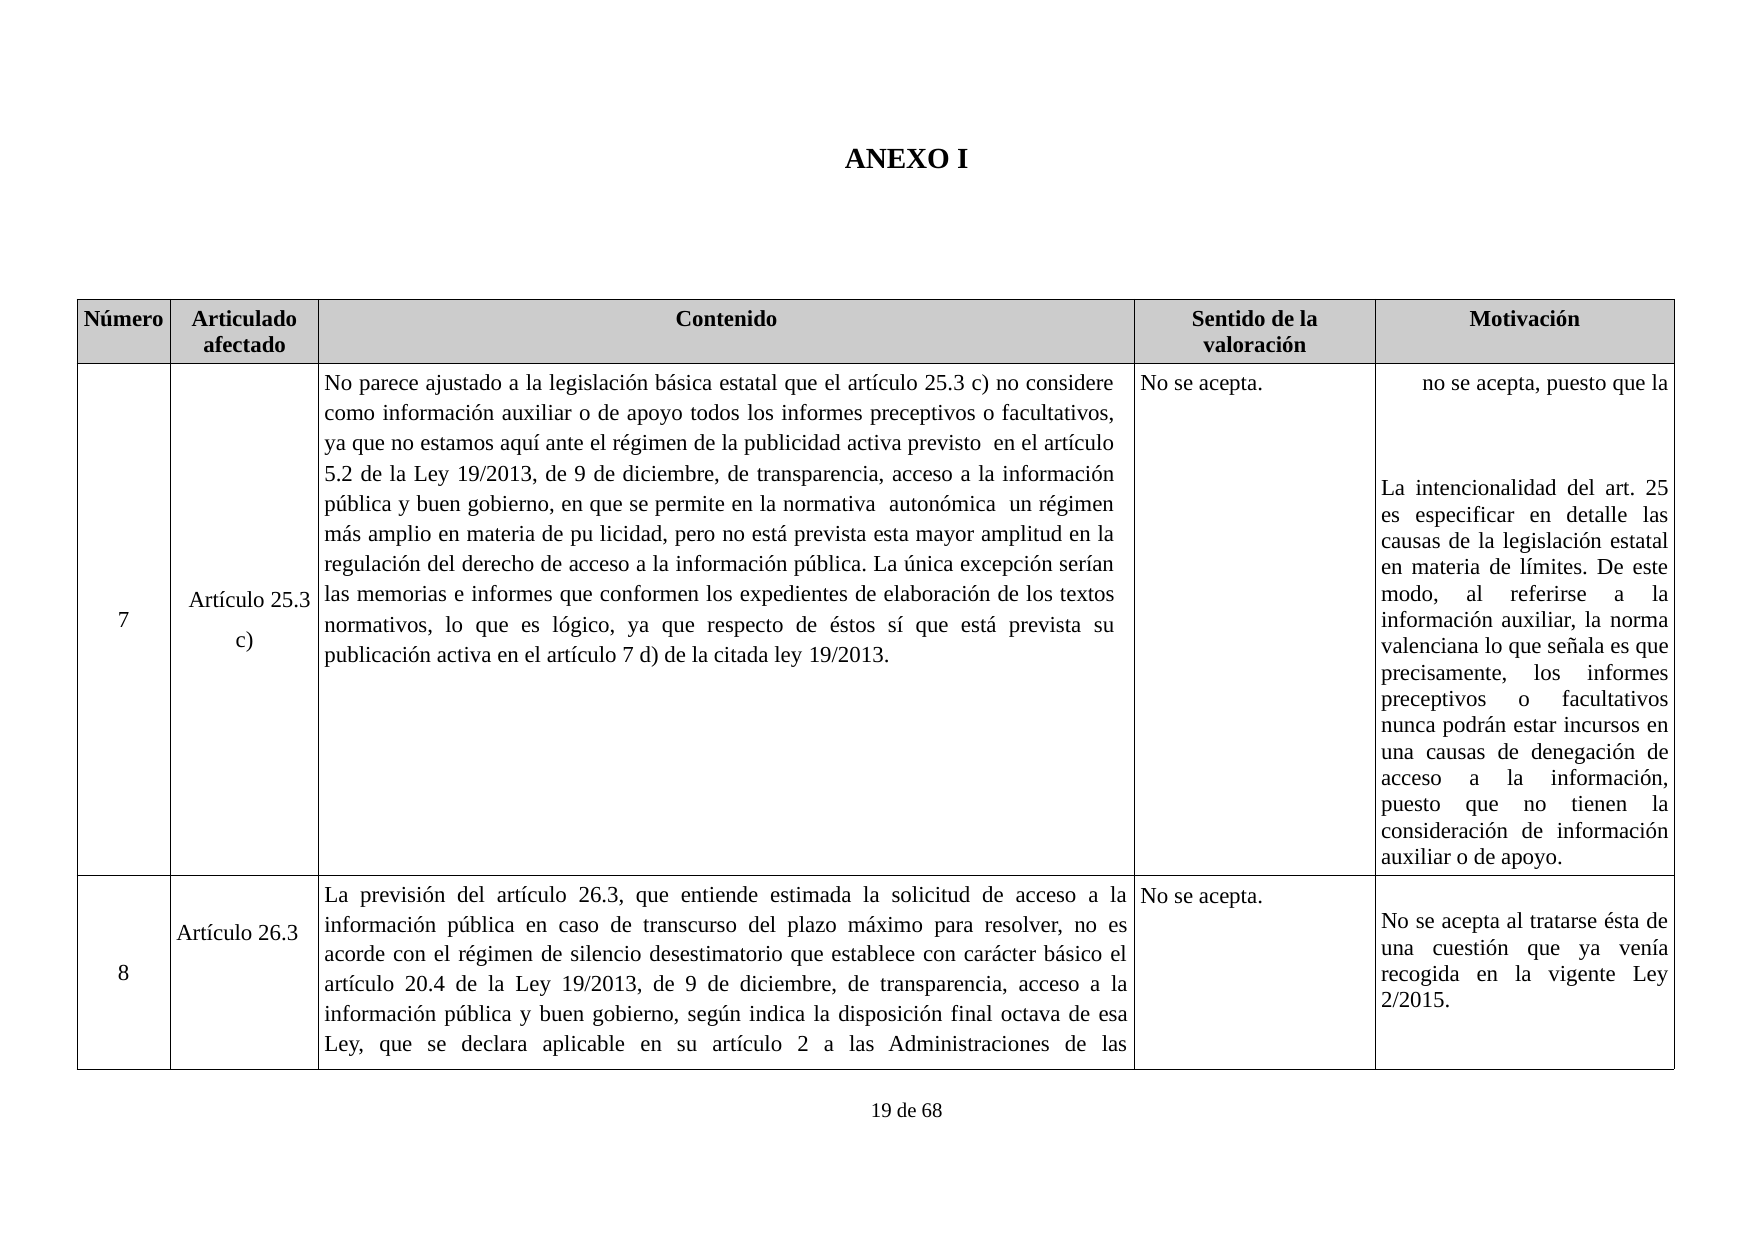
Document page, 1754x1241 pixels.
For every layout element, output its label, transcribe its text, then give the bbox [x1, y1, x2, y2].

table_cell La previsión del artículo 26.3, que entiende estimada la solicitud de acceso a la información pública en caso de transcurso del plazo máximo para resolver, no es acorde con el régimen de silencio desestimatorio que establece con carácter básico el artículo 20.4 de la Ley 19/2013, de 9 de diciembre, de transparencia, acceso a la información pública y buen gobierno, según indica la disposición final octava de esa Ley, que se declara aplicable en su artículo 2 a las Administraciones de las [319, 876, 1134, 1068]
table_header Sentido de la valoración [1135, 300, 1375, 363]
table_cell No se acepta. [1135, 876, 1375, 1068]
table_cell No se acepta. [1135, 364, 1375, 875]
table_header Contenido [319, 300, 1134, 363]
table_cell 8 [78, 876, 170, 1068]
table_cell Artículo 25.3 c) [171, 364, 318, 875]
table_cell no se acepta, puesto que la intencionalid La intencionalidad del art. 25 es especificar en detalle las causas de la legislación estatal en materia de límites. De este modo, al referirse a la información auxiliar, la norma valenciana lo que señala es que precisamente, los informes preceptivos o facultativos nunca podrán estar incursos en una causas de denegación de acceso a la información, puesto que no tienen la consideración de información auxiliar o de apoyo. [1376, 364, 1674, 875]
table_header Número [78, 300, 170, 363]
table_cell Artículo 26.3 [171, 876, 318, 1068]
table_header Motivación [1376, 300, 1674, 363]
table_header Articulado afectado [171, 300, 318, 363]
table_cell 7 [78, 364, 170, 875]
table_cell No parece ajustado a la legislación básica estatal que el artículo 25.3 c) no considere como información auxiliar o de apoyo todos los informes preceptivos o facultativos, ya que no estamos aquí ante el régimen de la publicidad activa previsto en el artículo 5.2 de la Ley 19/2013, de 9 de diciembre, de transparencia, acceso a la información pública y buen gobierno, en que se permite en la normativa autonómica un régimen más amplio en materia de pu licidad, pero no está prevista esta mayor amplitud en la regulación del derecho de acceso a la información pública. La única excepción serían las memorias e informes que conformen los expedientes de elaboración de los textos normativos, lo que es lógico, ya que respecto de éstos sí que está prevista su publicación activa en el artículo 7 d) de la citada ley 19/2013. [319, 364, 1134, 875]
table_cell No se acepta al tratarse ésta de una cuestión que ya venía recogida en la vigente Ley 2/2015. [1376, 876, 1674, 1068]
